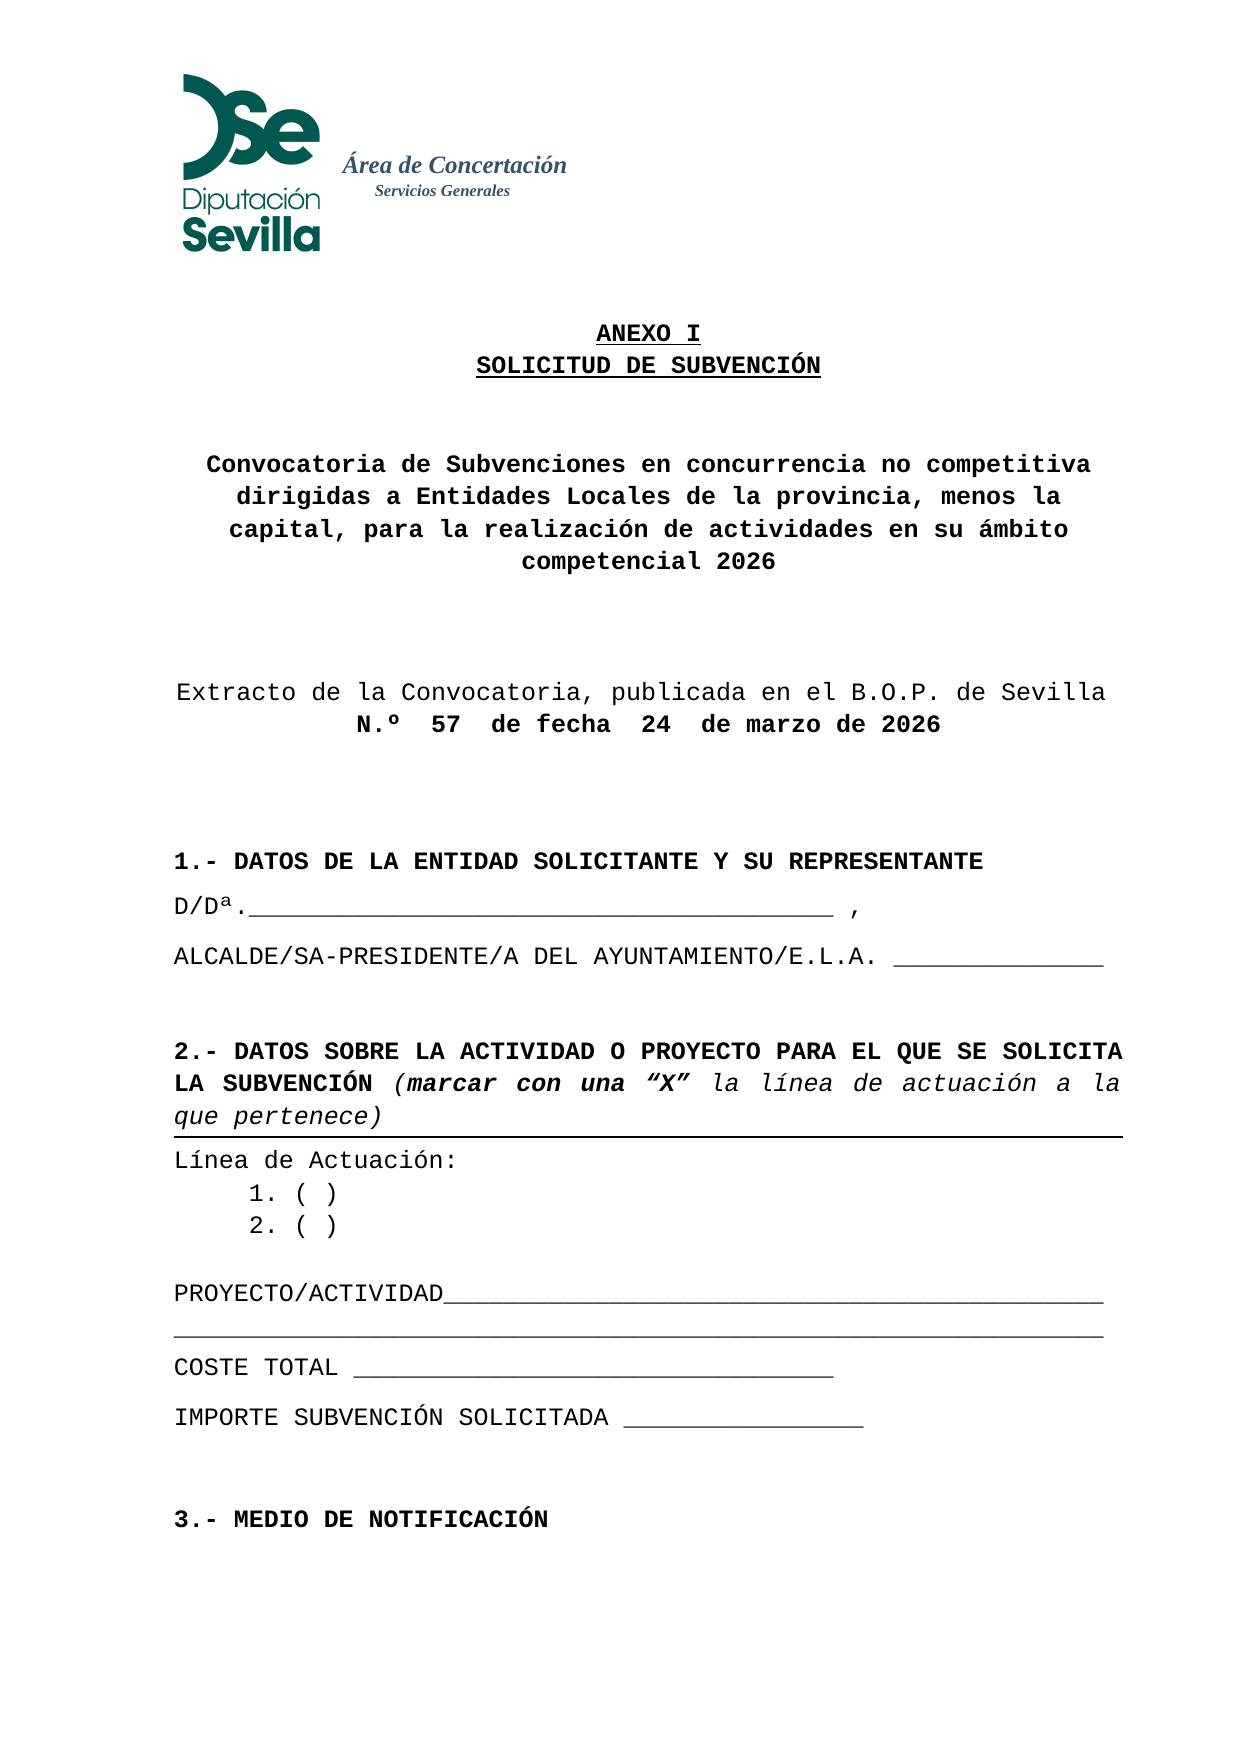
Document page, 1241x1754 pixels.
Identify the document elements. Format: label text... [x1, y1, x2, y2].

text ANEXO I [173, 320, 1123, 349]
text D/Dª._______________________________________ , [173, 893, 1123, 922]
text Convocatoria de Subvenciones en concurrencia no competitiva dirigidas a Entidades Locales de la provincia, menos la capital, para la realización de actividades en su ámbito competencial 2026 [173, 451, 1123, 577]
text SOLICITUD DE SUBVENCIÓN [173, 353, 1123, 381]
text PROYECTO/ACTIVIDAD____________________________________________ [173, 1280, 1123, 1308]
text Extracto de la Convocatoria, publicada en el B.O.P. de Sevilla [173, 679, 1123, 708]
text 1.- DATOS DE LA ENTIDAD SOLICITANTE Y SU REPRESENTANTE [173, 849, 1123, 877]
text COSTE TOTAL ________________________________ [173, 1355, 1123, 1383]
text 2.- DATOS SOBRE LA ACTIVIDAD O PROYECTO PARA EL QUE SE SOLICITA LA SUBVENCIÓN (marcar con una “X” la línea de actuación a la que pertenece) [173, 1038, 1123, 1138]
text N.º 57 de fecha 24 de marzo de 2026 [173, 712, 1123, 740]
text 2. ( ) [248, 1213, 1123, 1241]
text 1. ( ) [248, 1181, 1123, 1209]
text ______________________________________________________________ [173, 1314, 1123, 1343]
text Línea de Actuación: [173, 1148, 1123, 1176]
text 3.- MEDIO DE NOTIFICACIÓN [173, 1507, 1123, 1535]
text IMPORTE SUBVENCIÓN SOLICITADA ________________ [173, 1405, 1123, 1433]
text ALCALDE/SA-PRESIDENTE/A DEL AYUNTAMIENTO/E.L.A. ______________ [173, 944, 1123, 972]
picture [183, 74, 320, 252]
